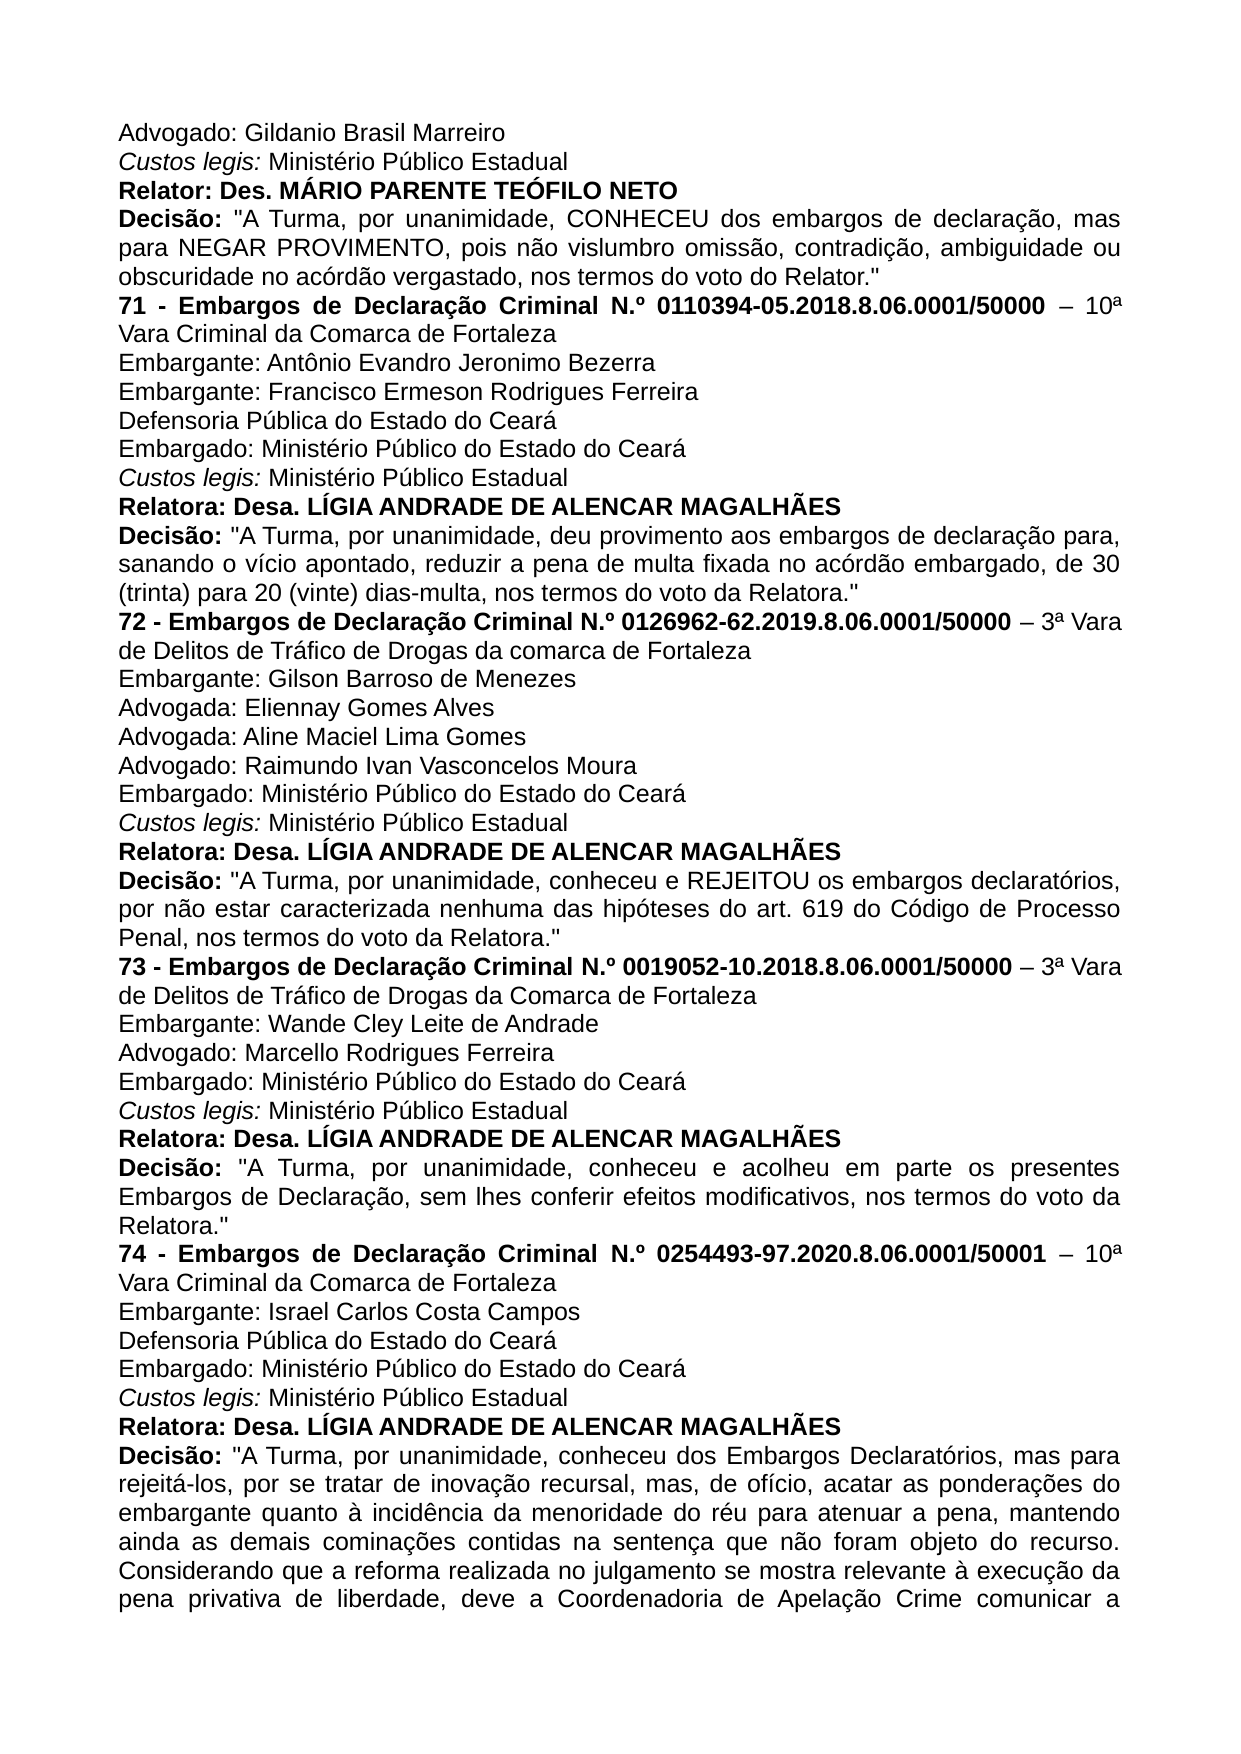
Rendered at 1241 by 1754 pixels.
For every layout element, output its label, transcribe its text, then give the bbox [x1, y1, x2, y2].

text Advogado: Marcello Rodrigues Ferreira [118, 1038, 1122, 1067]
text Relator: Des. MÁRIO PARENTE TEÓFILO NETO [118, 176, 1122, 204]
text Embargante: Antônio Evandro Jeronimo Bezerra [118, 348, 1122, 377]
text Embargante: Wande Cley Leite de Andrade [118, 1009, 1122, 1038]
text Custos legis: Ministério Público Estadual [118, 1096, 1122, 1124]
text Decisão: "A Turma, por unanimidade, conheceu e REJEITOU os embargos declaratórios, por não estar caracterizada nenhuma das hipóteses do art. 619 do Código de Processo Penal, nos termos do voto da Relatora." [118, 866, 1122, 952]
text 71 - Embargos de Declaração Criminal N.º 0110394-05.2018.8.06.0001/50000 – 10ª Vara Criminal da Comarca de Fortaleza [118, 291, 1122, 348]
text Custos legis: Ministério Público Estadual [118, 1383, 1122, 1412]
text Relatora: Desa. LÍGIA ANDRADE DE ALENCAR MAGALHÃES [118, 1412, 1122, 1441]
text Embargante: Israel Carlos Costa Campos [118, 1297, 1122, 1326]
text Embargado: Ministério Público do Estado do Ceará [118, 1354, 1122, 1383]
text Defensoria Pública do Estado do Ceará [118, 1326, 1122, 1354]
text Embargante: Gilson Barroso de Menezes [118, 664, 1122, 693]
text Advogada: Eliennay Gomes Alves [118, 693, 1122, 722]
text 72 - Embargos de Declaração Criminal N.º 0126962-62.2019.8.06.0001/50000 – 3ª Vara de Delitos de Tráfico de Drogas da comarca de Fortaleza [118, 607, 1122, 664]
text Decisão: "A Turma, por unanimidade, CONHECEU dos embargos de declaração, mas para NEGAR PROVIMENTO, pois não vislumbro omissão, contradição, ambiguidade ou obscuridade no acórdão vergastado, nos termos do voto do Relator." [118, 204, 1122, 291]
text 74 - Embargos de Declaração Criminal N.º 0254493-97.2020.8.06.0001/50001 – 10ª Vara Criminal da Comarca de Fortaleza [118, 1239, 1122, 1297]
text Advogada: Aline Maciel Lima Gomes [118, 722, 1122, 751]
text Custos legis: Ministério Público Estadual [118, 147, 1122, 176]
text Embargado: Ministério Público do Estado do Ceará [118, 779, 1122, 808]
text Relatora: Desa. LÍGIA ANDRADE DE ALENCAR MAGALHÃES [118, 837, 1122, 866]
text Decisão: "A Turma, por unanimidade, conheceu dos Embargos Declaratórios, mas para rejeitá-los, por se tratar de inovação recursal, mas, de ofício, acatar as ponderações do embargante quanto à incidência da menoridade do réu para atenuar a pena, mantendo ainda as demais cominações contidas na sentença que não foram objeto do recurso. Considerando que a reforma realizada no julgamento se mostra relevante à execução da pena privativa de liberdade, deve a Coordenadoria de Apelação Crime comunicar a [118, 1441, 1122, 1613]
text Advogado: Raimundo Ivan Vasconcelos Moura [118, 751, 1122, 779]
text Advogado: Gildanio Brasil Marreiro [118, 118, 1122, 147]
text Decisão: "A Turma, por unanimidade, deu provimento aos embargos de declaração para, sanando o vício apontado, reduzir a pena de multa fixada no acórdão embargado, de 30 (trinta) para 20 (vinte) dias-multa, nos termos do voto da Relatora." [118, 521, 1122, 607]
text Custos legis: Ministério Público Estadual [118, 808, 1122, 837]
text Decisão: "A Turma, por unanimidade, conheceu e acolheu em parte os presentes Embargos de Declaração, sem lhes conferir efeitos modificativos, nos termos do voto da Relatora." [118, 1153, 1122, 1239]
text Relatora: Desa. LÍGIA ANDRADE DE ALENCAR MAGALHÃES [118, 1124, 1122, 1153]
text 73 - Embargos de Declaração Criminal N.º 0019052-10.2018.8.06.0001/50000 – 3ª Vara de Delitos de Tráfico de Drogas da Comarca de Fortaleza [118, 952, 1122, 1009]
text Relatora: Desa. LÍGIA ANDRADE DE ALENCAR MAGALHÃES [118, 492, 1122, 521]
text Embargado: Ministério Público do Estado do Ceará [118, 434, 1122, 463]
text Embargado: Ministério Público do Estado do Ceará [118, 1067, 1122, 1096]
text Defensoria Pública do Estado do Ceará [118, 406, 1122, 434]
text Embargante: Francisco Ermeson Rodrigues Ferreira [118, 377, 1122, 406]
text Custos legis: Ministério Público Estadual [118, 463, 1122, 492]
